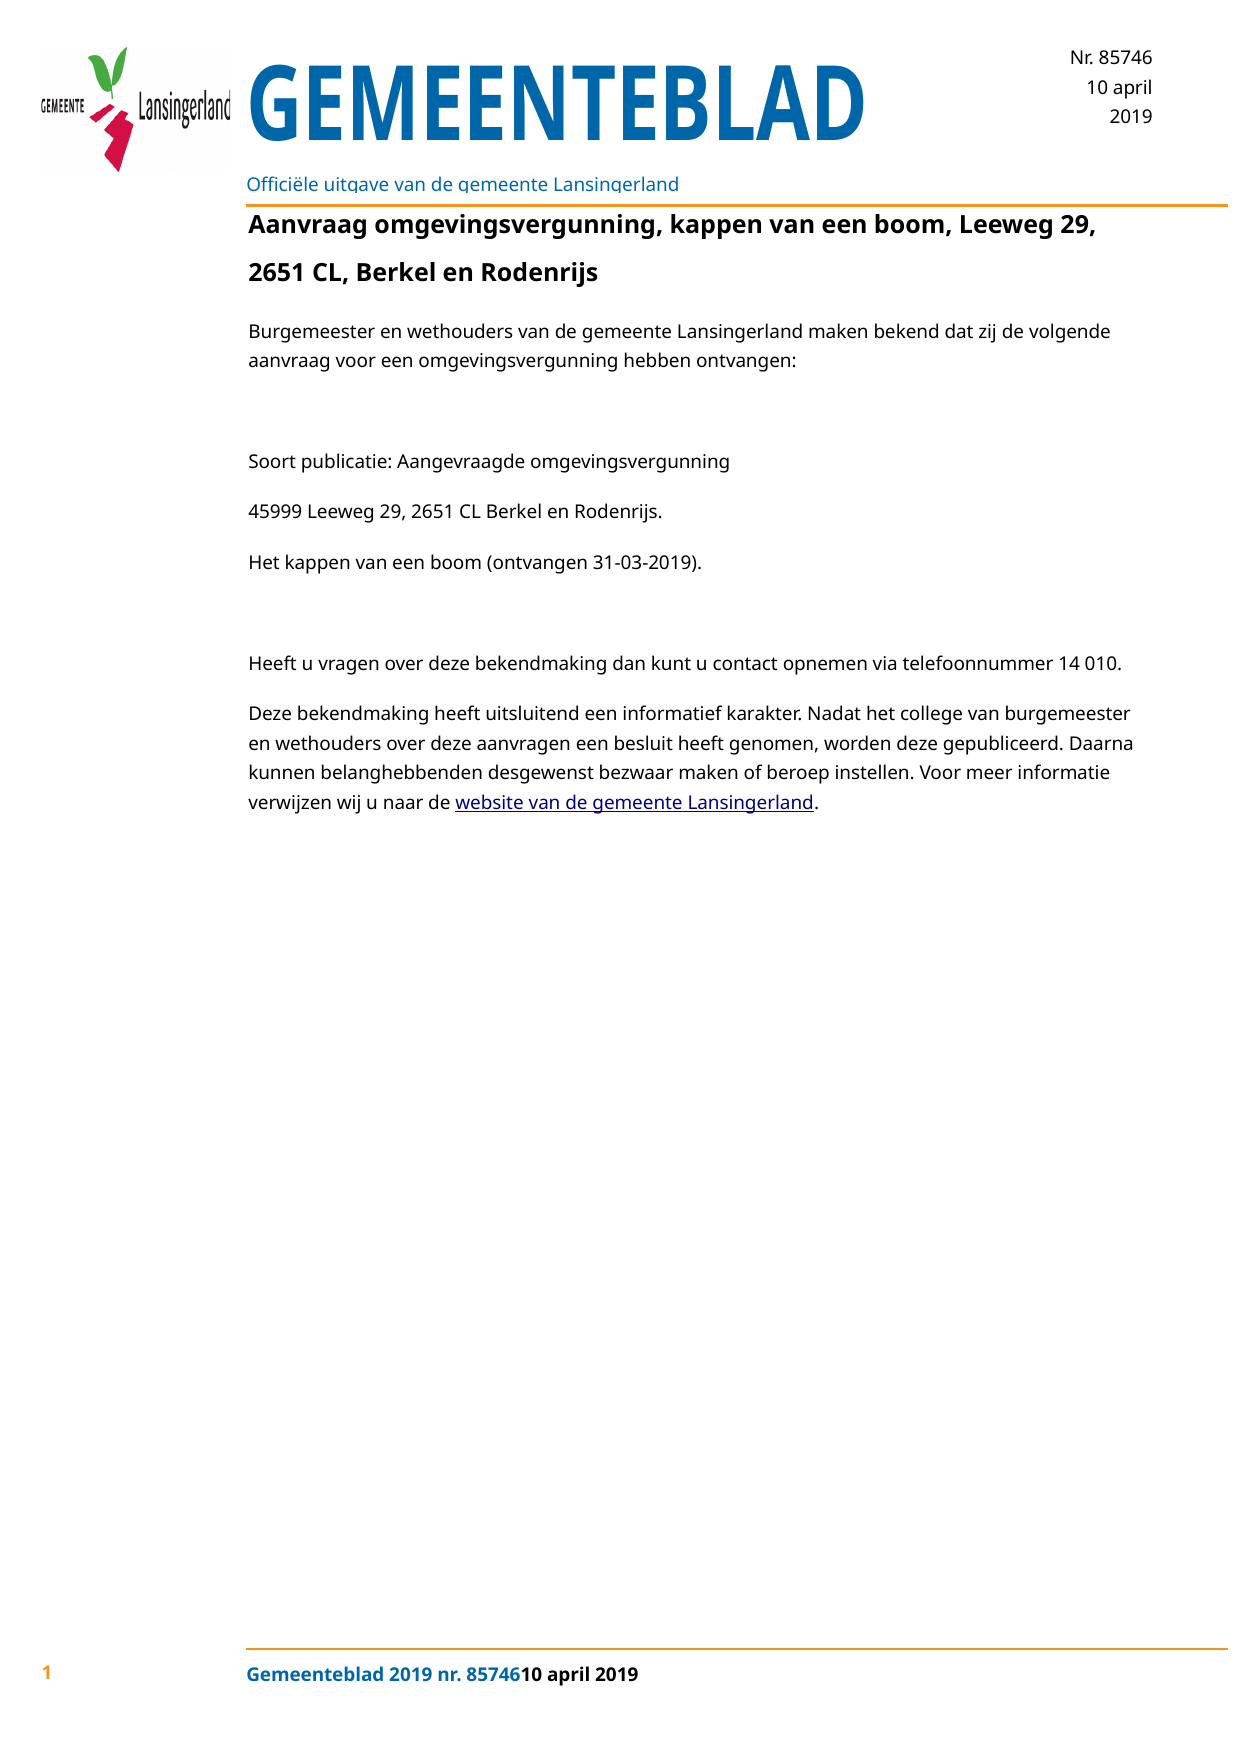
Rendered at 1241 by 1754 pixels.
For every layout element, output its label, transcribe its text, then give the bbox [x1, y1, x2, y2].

text Deze bekendmaking heeft uitsluitend een informatief karakter. Nadat het college van burgemeester en wethouders over deze aanvragen een besluit heeft genomen, worden deze gepubliceerd. Daarna kunnen belanghebbenden desgewenst bezwaar maken of beroep instellen. Voor meer informatie verwijzen wij u naar de website van de gemeente Lansingerland. [248, 700, 1152, 815]
text Soort publicatie: Aangevraagde omgevingsvergunning [248, 448, 1152, 474]
text 45999 Leeweg 29, 2651 CL Berkel en Rodenrijs. [248, 499, 1152, 524]
picture [41, 47, 231, 172]
text Het kappen van een boom (ontvangen 31-03-2019). [248, 549, 1152, 575]
text Heeft u vragen over deze bekendmaking dan kunt u contact opnemen via telefoonnummer 14 010. [248, 650, 1152, 676]
text Burgemeester en wethouders van de gemeente Lansingerland maken bekend dat zij de volgende aanvraag voor een omgevingsvergunning hebben ontvangen: [248, 318, 1152, 373]
text Aanvraag omgevingsvergunning, kappen van een boom, Leeweg 29, 2651 CL, Berkel en Rodenrijs [248, 207, 1152, 288]
